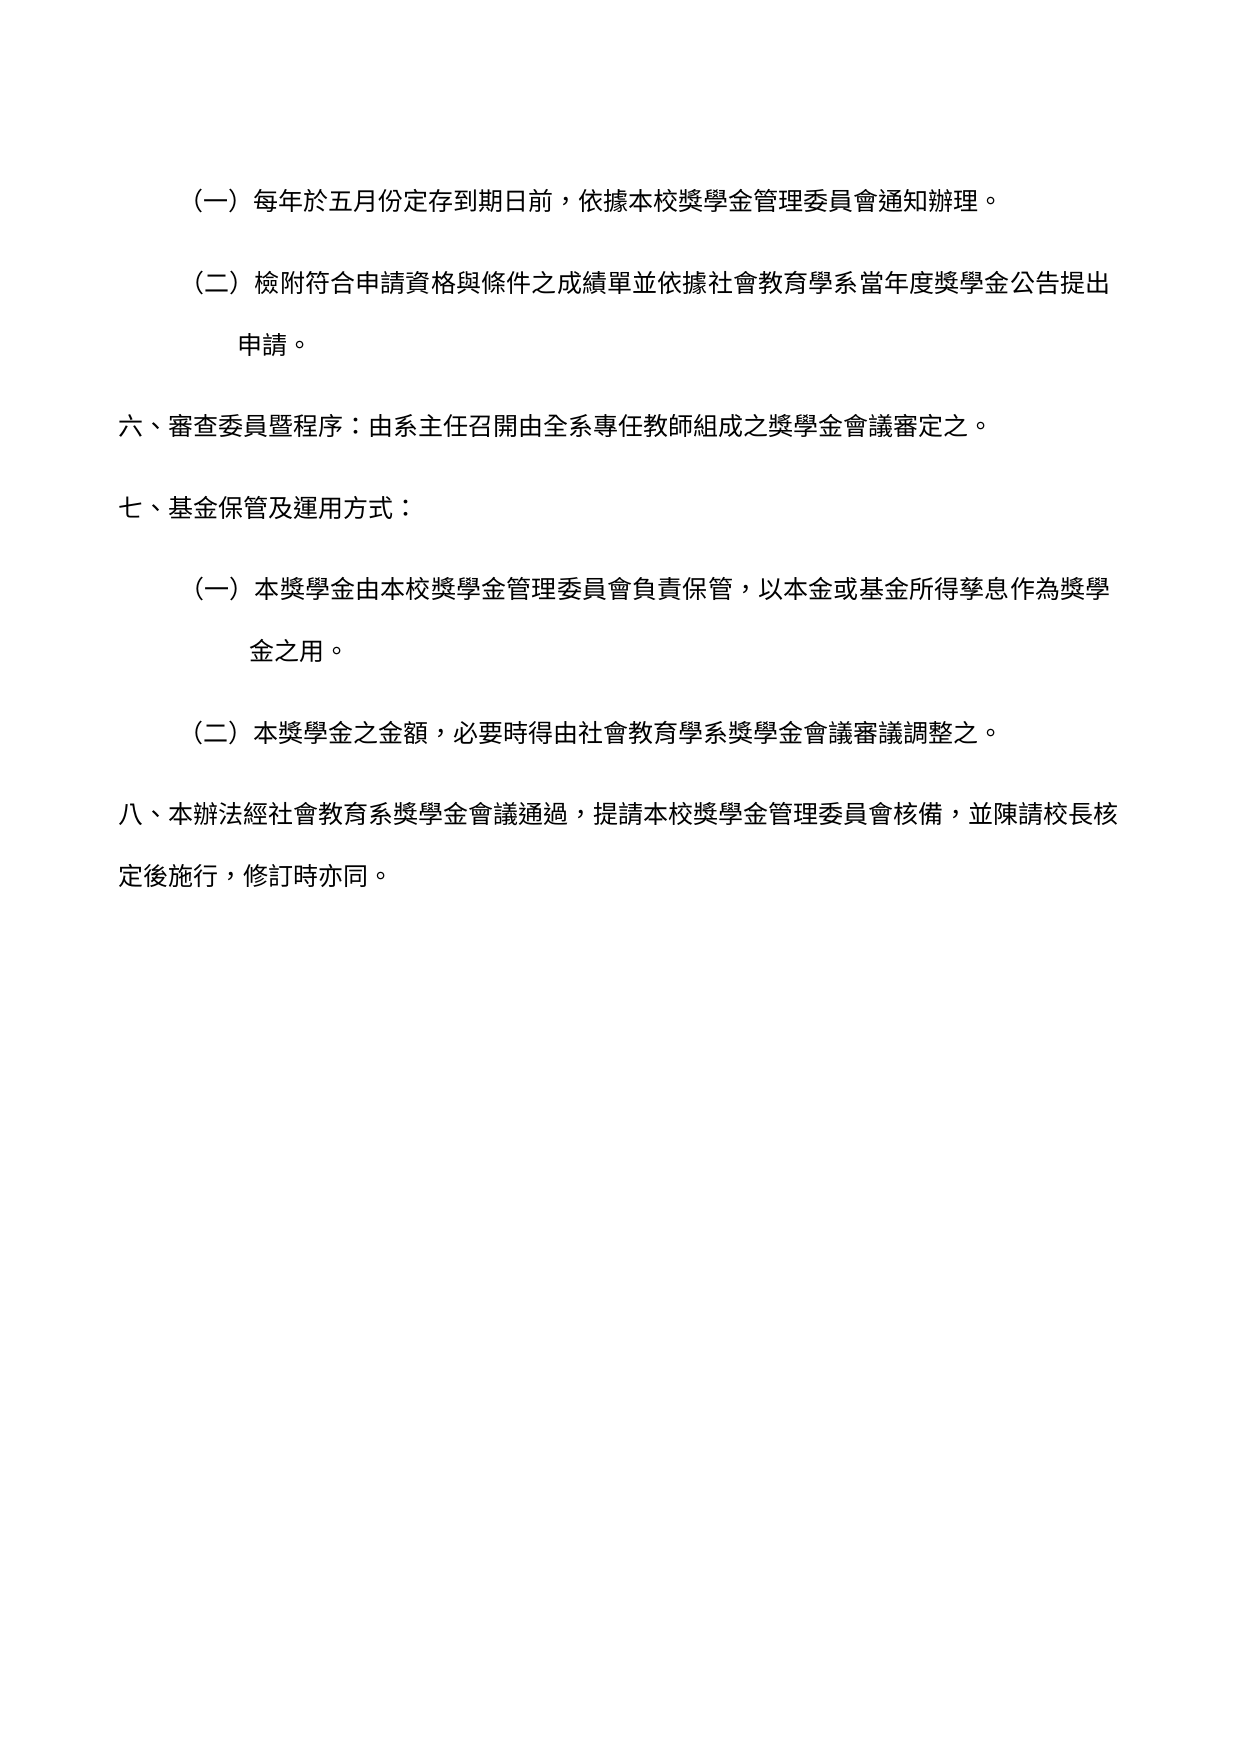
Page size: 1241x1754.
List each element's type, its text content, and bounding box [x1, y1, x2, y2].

text 八、本辦法經社會教育系獎學金會議通過，提請本校獎學金管理委員會核備，並陳請校長核定後施行，修訂時亦同。 [118, 771, 1122, 896]
text （二）檢附符合申請資格與條件之成績單並依據社會教育學系當年度獎學金公告提出申請。 [118, 239, 1112, 364]
text 六、審查委員暨程序：由系主任召開由全系專任教師組成之獎學金會議審定之。 [118, 383, 1112, 446]
text （二）本獎學金之金額，必要時得由社會教育學系獎學金會議審議調整之。 [118, 689, 1112, 752]
text 七、基金保管及運用方式： [118, 464, 1112, 527]
text （一）本獎學金由本校獎學金管理委員會負責保管，以本金或基金所得孳息作為獎學金之用。 [118, 546, 1112, 671]
text （一）每年於五月份定存到期日前，依據本校獎學金管理委員會通知辦理。 [118, 158, 1112, 221]
